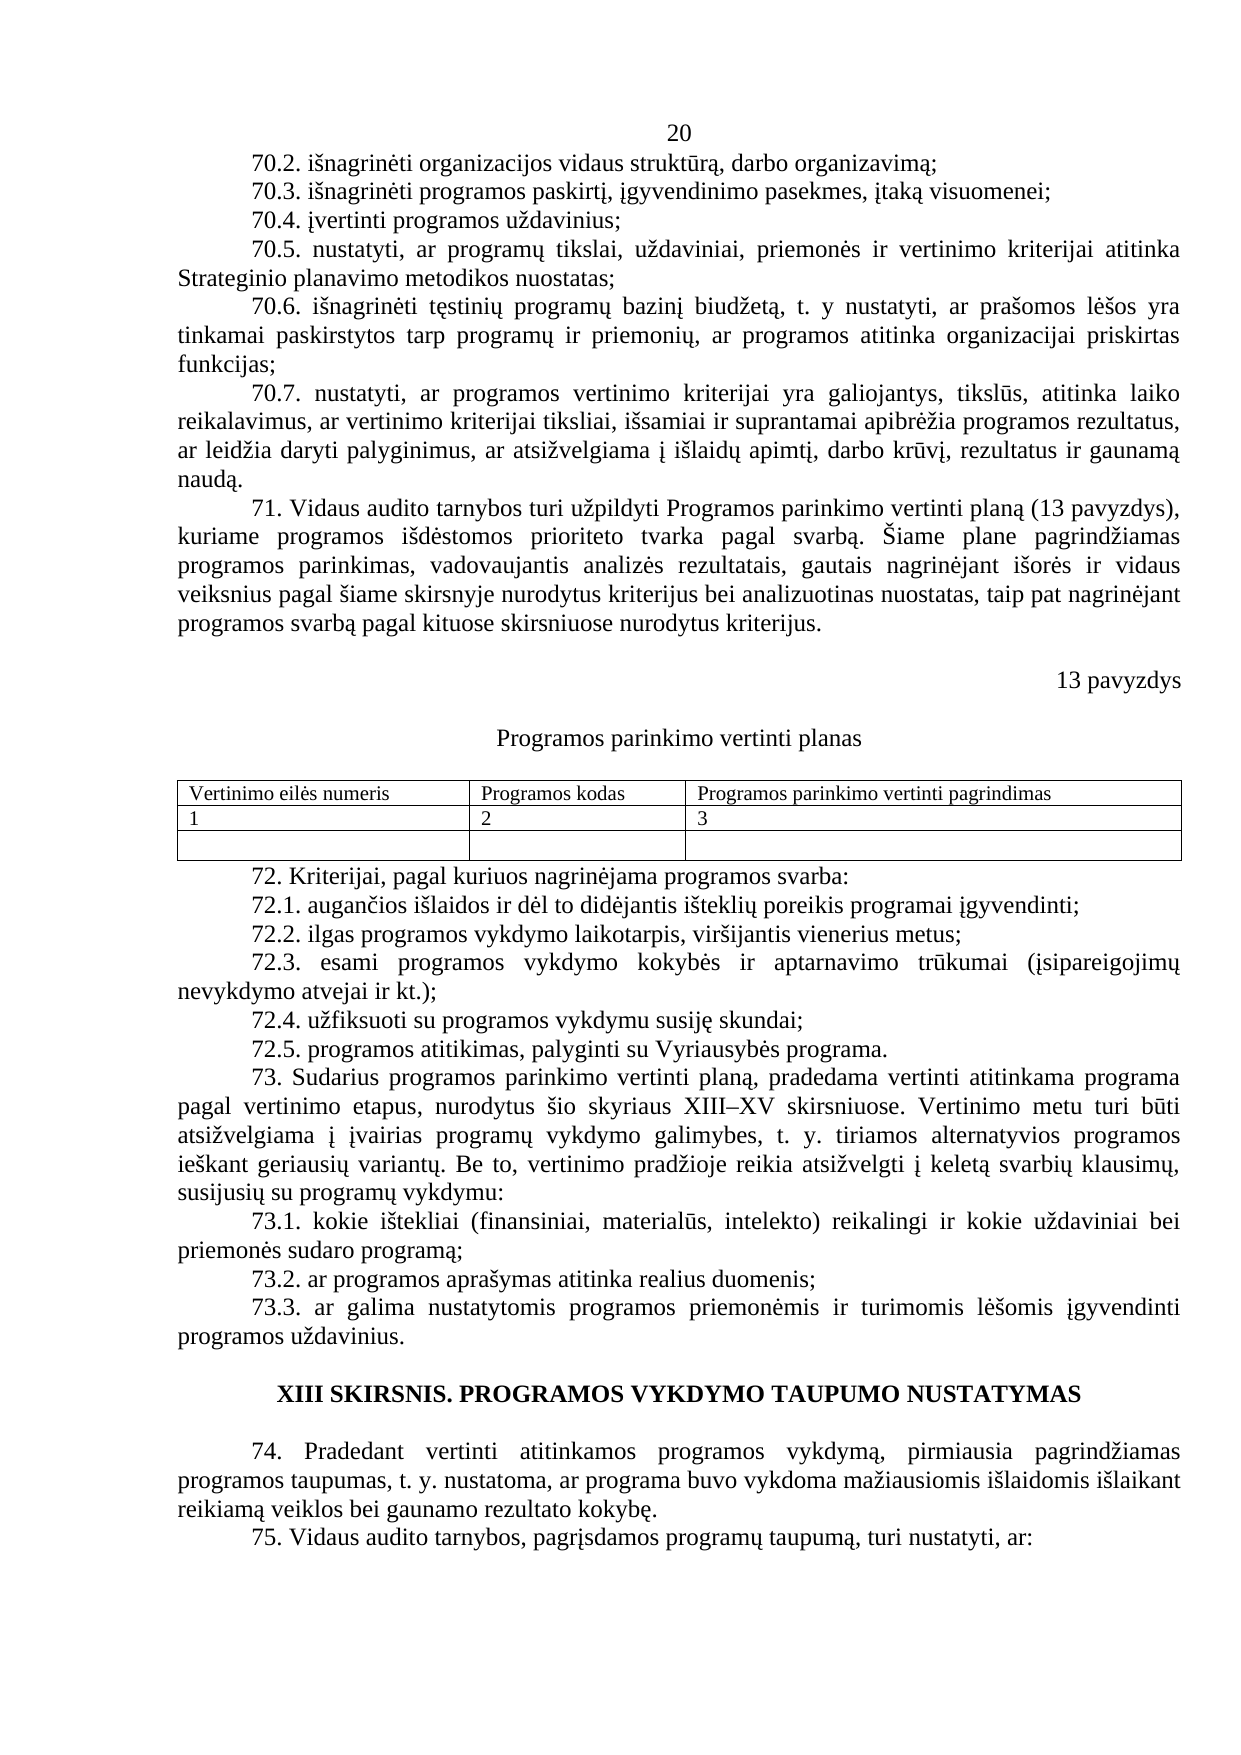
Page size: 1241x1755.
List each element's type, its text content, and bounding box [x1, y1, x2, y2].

text 72.5. programos atitikimas, palyginti su Vyriausybės programa. [177, 1034, 1181, 1062]
text XIII SKIRSNIS. PROGRAMOS VYKDYMO TAUPUMO NUSTATYMAS [177, 1379, 1181, 1407]
text 70.6. išnagrinėti tęstinių programų bazinį biudžetą, t. y nustatyti, ar prašomos lėšos yra tinkamai paskirstytos tarp programų ir priemonių, ar programos atitinka organizacijai priskirtas funkcijas; [177, 291, 1181, 378]
text 73.1. kokie ištekliai (finansiniai, materialūs, intelekto) reikalingi ir kokie uždaviniai bei priemonės sudaro programą; [177, 1206, 1181, 1264]
text 72.1. augančios išlaidos ir dėl to didėjantis išteklių poreikis programai įgyvendinti; [177, 890, 1181, 919]
table_cell 1 [178, 806, 469, 830]
table_cell [686, 831, 1181, 860]
text 72.4. užfiksuoti su programos vykdymu susiję skundai; [177, 1005, 1181, 1034]
text 73. Sudarius programos parinkimo vertinti planą, pradedama vertinti atitinkama programa pagal vertinimo etapus, nurodytus šio skyriaus XIII–XV skirsniuose. Vertinimo metu turi būti atsižvelgiama į įvairias programų vykdymo galimybes, t. y. tiriamos alternatyvios programos ieškant geriausių variantų. Be to, vertinimo pradžioje reikia atsižvelgti į keletą svarbių klausimų, susijusių su programų vykdymu: [177, 1062, 1181, 1206]
text 74. Pradedant vertinti atitinkamos programos vykdymą, pirmiausia pagrindžiamas programos taupumas, t. y. nustatoma, ar programa buvo vykdoma mažiausiomis išlaidomis išlaikant reikiamą veiklos bei gaunamo rezultato kokybę. [177, 1436, 1181, 1522]
text 71. Vidaus audito tarnybos turi užpildyti Programos parinkimo vertinti planą (13 pavyzdys), kuriame programos išdėstomos prioriteto tvarka pagal svarbą. Šiame plane pagrindžiamas programos parinkimas, vadovaujantis analizės rezultatais, gautais nagrinėjant išorės ir vidaus veiksnius pagal šiame skirsnyje nurodytus kriterijus bei analizuotinas nuostatas, taip pat nagrinėjant programos svarbą pagal kituose skirsniuose nurodytus kriterijus. [177, 493, 1181, 636]
text 73.2. ar programos aprašymas atitinka realius duomenis; [177, 1264, 1181, 1292]
text Programos parinkimo vertinti planas [177, 723, 1181, 751]
table_cell [470, 831, 685, 860]
text 70.3. išnagrinėti programos paskirtį, įgyvendinimo pasekmes, įtaką visuomenei; [177, 176, 1181, 205]
table_header Vertinimo eilės numeris [178, 781, 469, 805]
text 72. Kriterijai, pagal kuriuos nagrinėjama programos svarba: [177, 861, 1181, 890]
text 75. Vidaus audito tarnybos, pagrįsdamos programų taupumą, turi nustatyti, ar: [177, 1522, 1181, 1551]
table_header Programos kodas [470, 781, 685, 805]
text 72.2. ilgas programos vykdymo laikotarpis, viršijantis vienerius metus; [177, 919, 1181, 947]
text 13 pavyzdys [177, 665, 1181, 694]
text 73.3. ar galima nustatytomis programos priemonėmis ir turimomis lėšomis įgyvendinti programos uždavinius. [177, 1292, 1181, 1350]
text 70.5. nustatyti, ar programų tikslai, uždaviniai, priemonės ir vertinimo kriterijai atitinka Strateginio planavimo metodikos nuostatas; [177, 234, 1181, 291]
table_cell [178, 831, 469, 860]
text 70.4. įvertinti programos uždavinius; [177, 205, 1181, 234]
table_cell 3 [686, 806, 1181, 830]
text 72.3. esami programos vykdymo kokybės ir aptarnavimo trūkumai (įsipareigojimų nevykdymo atvejai ir kt.); [177, 947, 1181, 1005]
table_cell 2 [470, 806, 685, 830]
text 70.7. nustatyti, ar programos vertinimo kriterijai yra galiojantys, tikslūs, atitinka laiko reikalavimus, ar vertinimo kriterijai tiksliai, išsamiai ir suprantamai apibrėžia programos rezultatus, ar leidžia daryti palyginimus, ar atsižvelgiama į išlaidų apimtį, darbo krūvį, rezultatus ir gaunamą naudą. [177, 378, 1181, 493]
table_header Programos parinkimo vertinti pagrindimas [686, 781, 1181, 805]
text 70.2. išnagrinėti organizacijos vidaus struktūrą, darbo organizavimą; [177, 148, 1181, 176]
